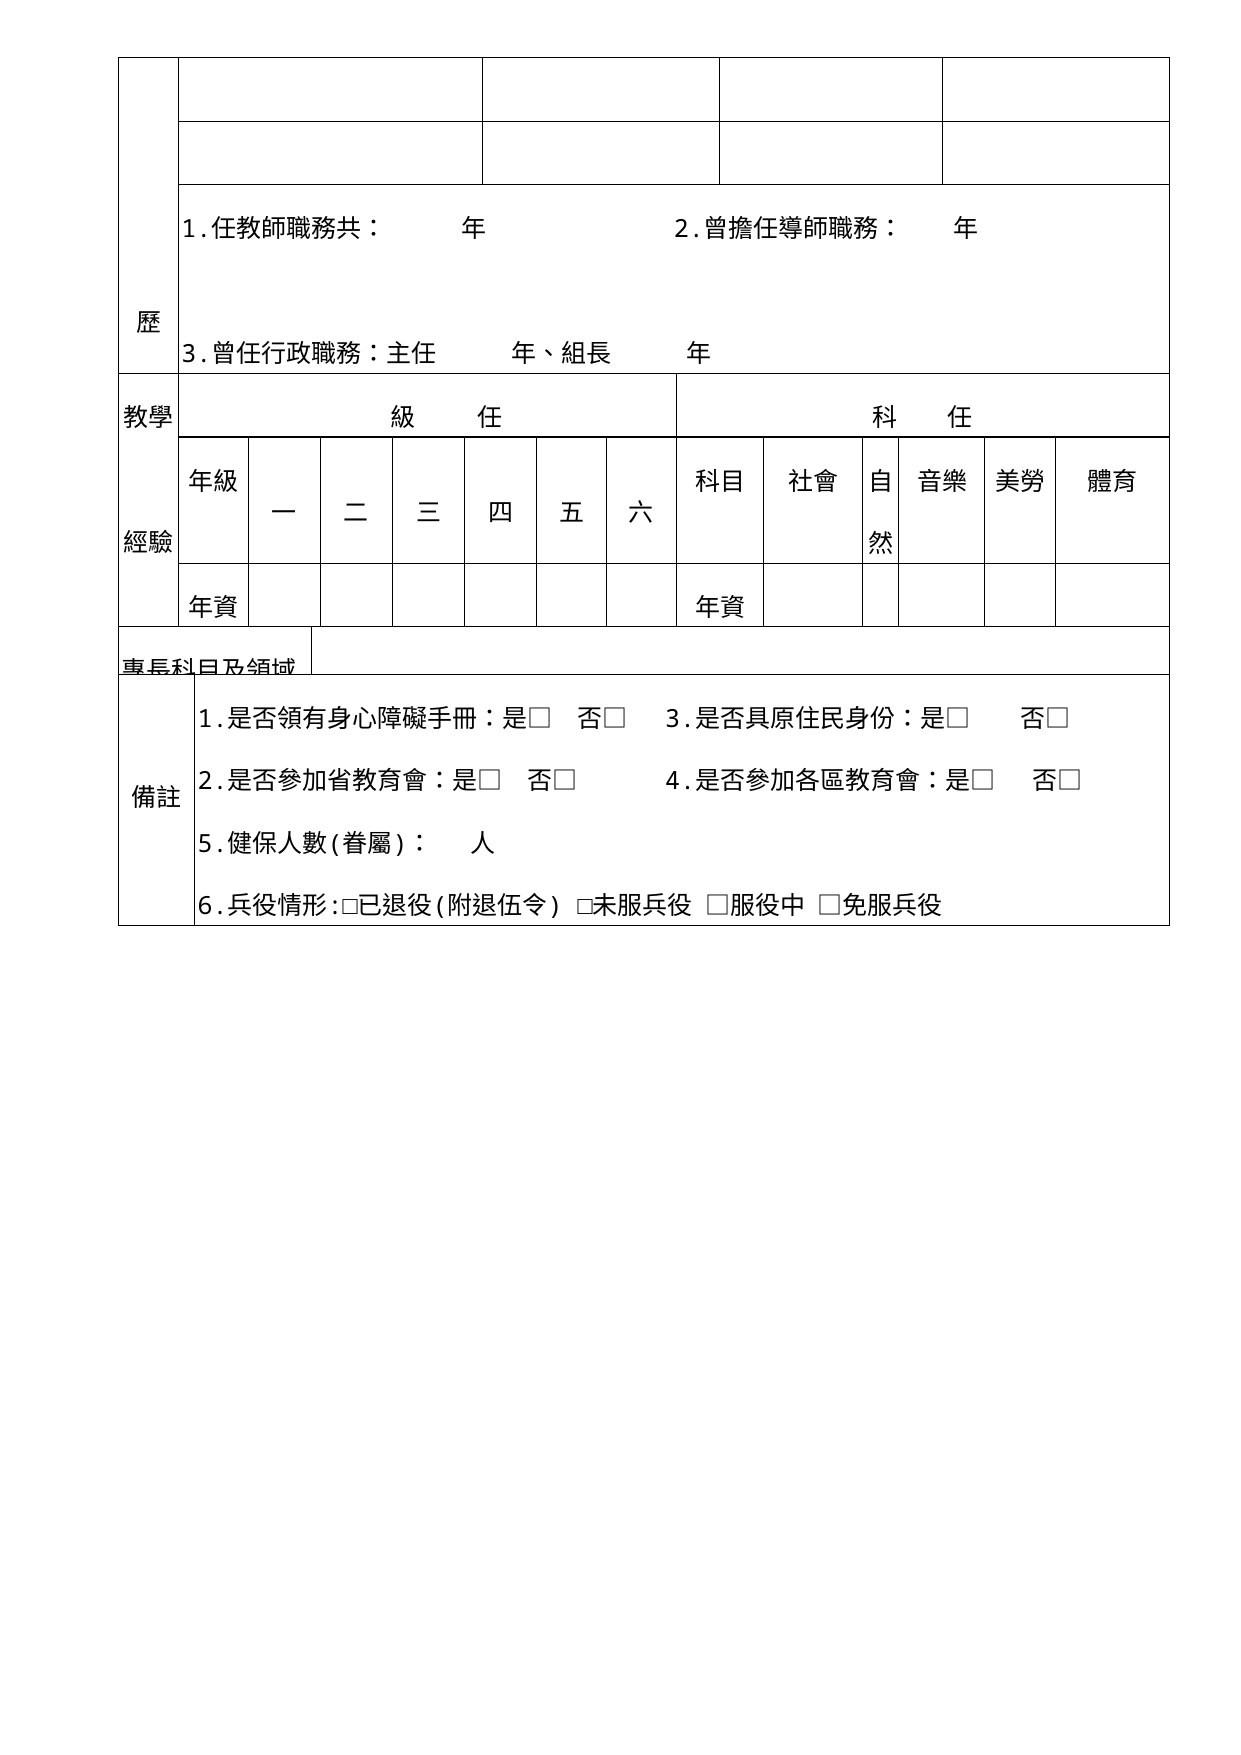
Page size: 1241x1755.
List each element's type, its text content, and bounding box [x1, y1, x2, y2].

table_cell 備註 [119, 675, 194, 924]
table_cell [537, 564, 606, 626]
table_cell 級 任 [179, 374, 676, 436]
table_cell 二 [321, 438, 392, 562]
table_cell 一 [249, 438, 320, 562]
table_cell [249, 564, 320, 626]
table_cell [465, 564, 536, 626]
table_cell [321, 564, 392, 626]
table_cell [312, 627, 1169, 673]
table_cell [985, 564, 1055, 626]
table_cell 1.任教師職務共： 年 2.曾擔任導師職務： 年 3.曾任行政職務：主任 年、組長 年 [179, 185, 1169, 373]
table_cell 社會 [764, 438, 862, 562]
table_cell 歷 [119, 58, 178, 373]
table_cell [720, 122, 942, 184]
table_cell 專長科目及領域 [119, 627, 311, 673]
table_cell 自然 [863, 438, 898, 562]
table_cell 教學 經驗 [119, 374, 178, 626]
table_cell [1056, 564, 1169, 626]
table_cell 美勞 [985, 438, 1055, 562]
table_cell 科 任 [677, 374, 1169, 436]
table_cell 四 [465, 438, 536, 562]
table_cell [483, 122, 719, 184]
table_cell 三 [393, 438, 464, 562]
table_cell [179, 58, 482, 121]
table_cell 六 [607, 438, 676, 562]
table_cell 年資 [677, 564, 763, 626]
table_cell [483, 58, 719, 121]
table_cell 1.是否領有身心障礙手冊：是□ 否□ 3.是否具原住民身份：是□ 否□ 2.是否參加省教育會：是□ 否□ 4.是否參加各區教育會：是□ 否□ 5.健保人數(眷屬)： 人 6.兵役情形:□已退役(附退伍令) □未服兵役 □服役中 □免服兵役 [195, 675, 1169, 924]
table_cell 體育 [1056, 438, 1169, 562]
table_cell [863, 564, 898, 626]
table_cell 年資 [179, 564, 248, 626]
table_cell [179, 122, 482, 184]
table_cell 音樂 [899, 438, 984, 562]
table_cell [943, 122, 1169, 184]
table_cell [720, 58, 942, 121]
table_cell [393, 564, 464, 626]
table_cell [899, 564, 984, 626]
table_cell 年級 [179, 438, 248, 562]
table_cell [764, 564, 862, 626]
table_cell [943, 58, 1169, 121]
table_cell [607, 564, 676, 626]
table_cell 五 [537, 438, 606, 562]
table_cell 科目 [677, 438, 763, 562]
